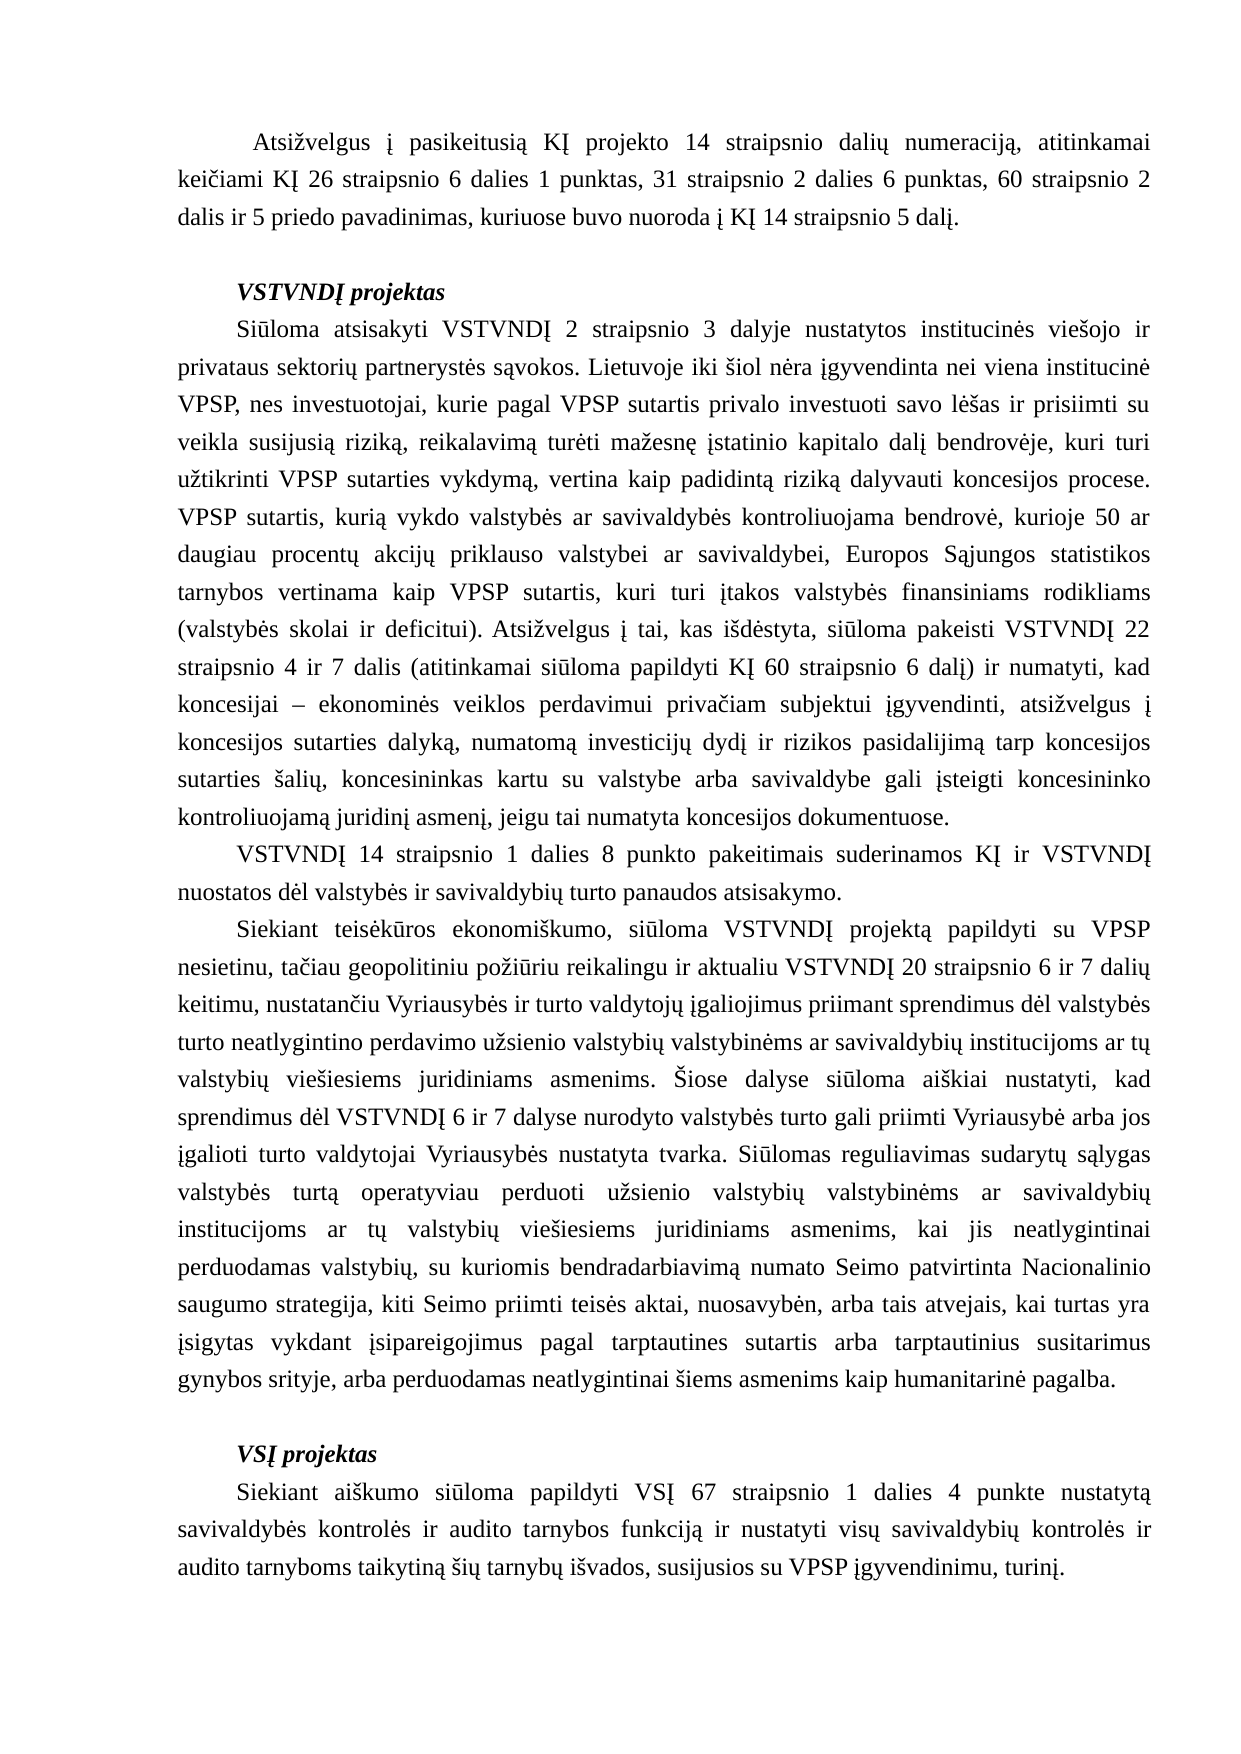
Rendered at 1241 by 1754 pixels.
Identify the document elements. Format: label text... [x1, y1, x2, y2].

text Atsižvelgus į pasikeitusią KĮ projekto 14 straipsnio dalių numeraciją, atitinkamai keičiami KĮ 26 straipsnio 6 dalies 1 punktas, 31 straipsnio 2 dalies 6 punktas, 60 straipsnio 2 dalis ir 5 priedo pavadinimas, kuriuose buvo nuoroda į KĮ 14 straipsnio 5 dalį. [177, 118, 1152, 231]
text VSĮ projektas [177, 1431, 1152, 1468]
text Siūloma atsisakyti VSTVNDĮ 2 straipsnio 3 dalyje nustatytos institucinės viešojo ir privataus sektorių partnerystės sąvokos. Lietuvoje iki šiol nėra įgyvendinta nei viena institucinė VPSP, nes investuotojai, kurie pagal VPSP sutartis privalo investuoti savo lėšas ir prisiimti su veikla susijusią riziką, reikalavimą turėti mažesnę įstatinio kapitalo dalį bendrovėje, kuri turi užtikrinti VPSP sutarties vykdymą, vertina kaip padidintą riziką dalyvauti koncesijos procese. VPSP sutartis, kurią vykdo valstybės ar savivaldybės kontroliuojama bendrovė, kurioje 50 ar daugiau procentų akcijų priklauso valstybei ar savivaldybei, Europos Sąjungos statistikos tarnybos vertinama kaip VPSP sutartis, kuri turi įtakos valstybės finansiniams rodikliams (valstybės skolai ir deficitui). Atsižvelgus į tai, kas išdėstyta, siūloma pakeisti VSTVNDĮ 22 straipsnio 4 ir 7 dalis (atitinkamai siūloma papildyti KĮ 60 straipsnio 6 dalį) ir numatyti, kad koncesijai – ekonominės veiklos perdavimui privačiam subjektui įgyvendinti, atsižvelgus į koncesijos sutarties dalyką, numatomą investicijų dydį ir rizikos pasidalijimą tarp koncesijos sutarties šalių, koncesininkas kartu su valstybe arba savivaldybe gali įsteigti koncesininko kontroliuojamą juridinį asmenį, jeigu tai numatyta koncesijos dokumentuose. [177, 306, 1152, 831]
text Siekiant teisėkūros ekonomiškumo, siūloma VSTVNDĮ projektą papildyti su VPSP nesietinu, tačiau geopolitiniu požiūriu reikalingu ir aktualiu VSTVNDĮ 20 straipsnio 6 ir 7 dalių keitimu, nustatančiu Vyriausybės ir turto valdytojų įgaliojimus priimant sprendimus dėl valstybės turto neatlygintino perdavimo užsienio valstybių valstybinėms ar savivaldybių institucijoms ar tų valstybių viešiesiems juridiniams asmenims. Šiose dalyse siūloma aiškiai nustatyti, kad sprendimus dėl VSTVNDĮ 6 ir 7 dalyse nurodyto valstybės turto gali priimti Vyriausybė arba jos įgalioti turto valdytojai Vyriausybės nustatyta tvarka. Siūlomas reguliavimas sudarytų sąlygas valstybės turtą operatyviau perduoti užsienio valstybių valstybinėms ar savivaldybių institucijoms ar tų valstybių viešiesiems juridiniams asmenims, kai jis neatlygintinai perduodamas valstybių, su kuriomis bendradarbiavimą numato Seimo patvirtinta Nacionalinio saugumo strategija, kiti Seimo priimti teisės aktai, nuosavybėn, arba tais atvejais, kai turtas yra įsigytas vykdant įsipareigojimus pagal tarptautines sutartis arba tarptautinius susitarimus gynybos srityje, arba perduodamas neatlygintinai šiems asmenims kaip humanitarinė pagalba. [177, 906, 1152, 1393]
text VSTVNDĮ projektas [177, 268, 1152, 306]
text Siekiant aiškumo siūloma papildyti VSĮ 67 straipsnio 1 dalies 4 punkte nustatytą savivaldybės kontrolės ir audito tarnybos funkciją ir nustatyti visų savivaldybių kontrolės ir audito tarnyboms taikytiną šių tarnybų išvados, susijusios su VPSP įgyvendinimu, turinį. [177, 1468, 1152, 1581]
text VSTVNDĮ 14 straipsnio 1 dalies 8 punkto pakeitimais suderinamos KĮ ir VSTVNDĮ nuostatos dėl valstybės ir savivaldybių turto panaudos atsisakymo. [177, 831, 1152, 906]
